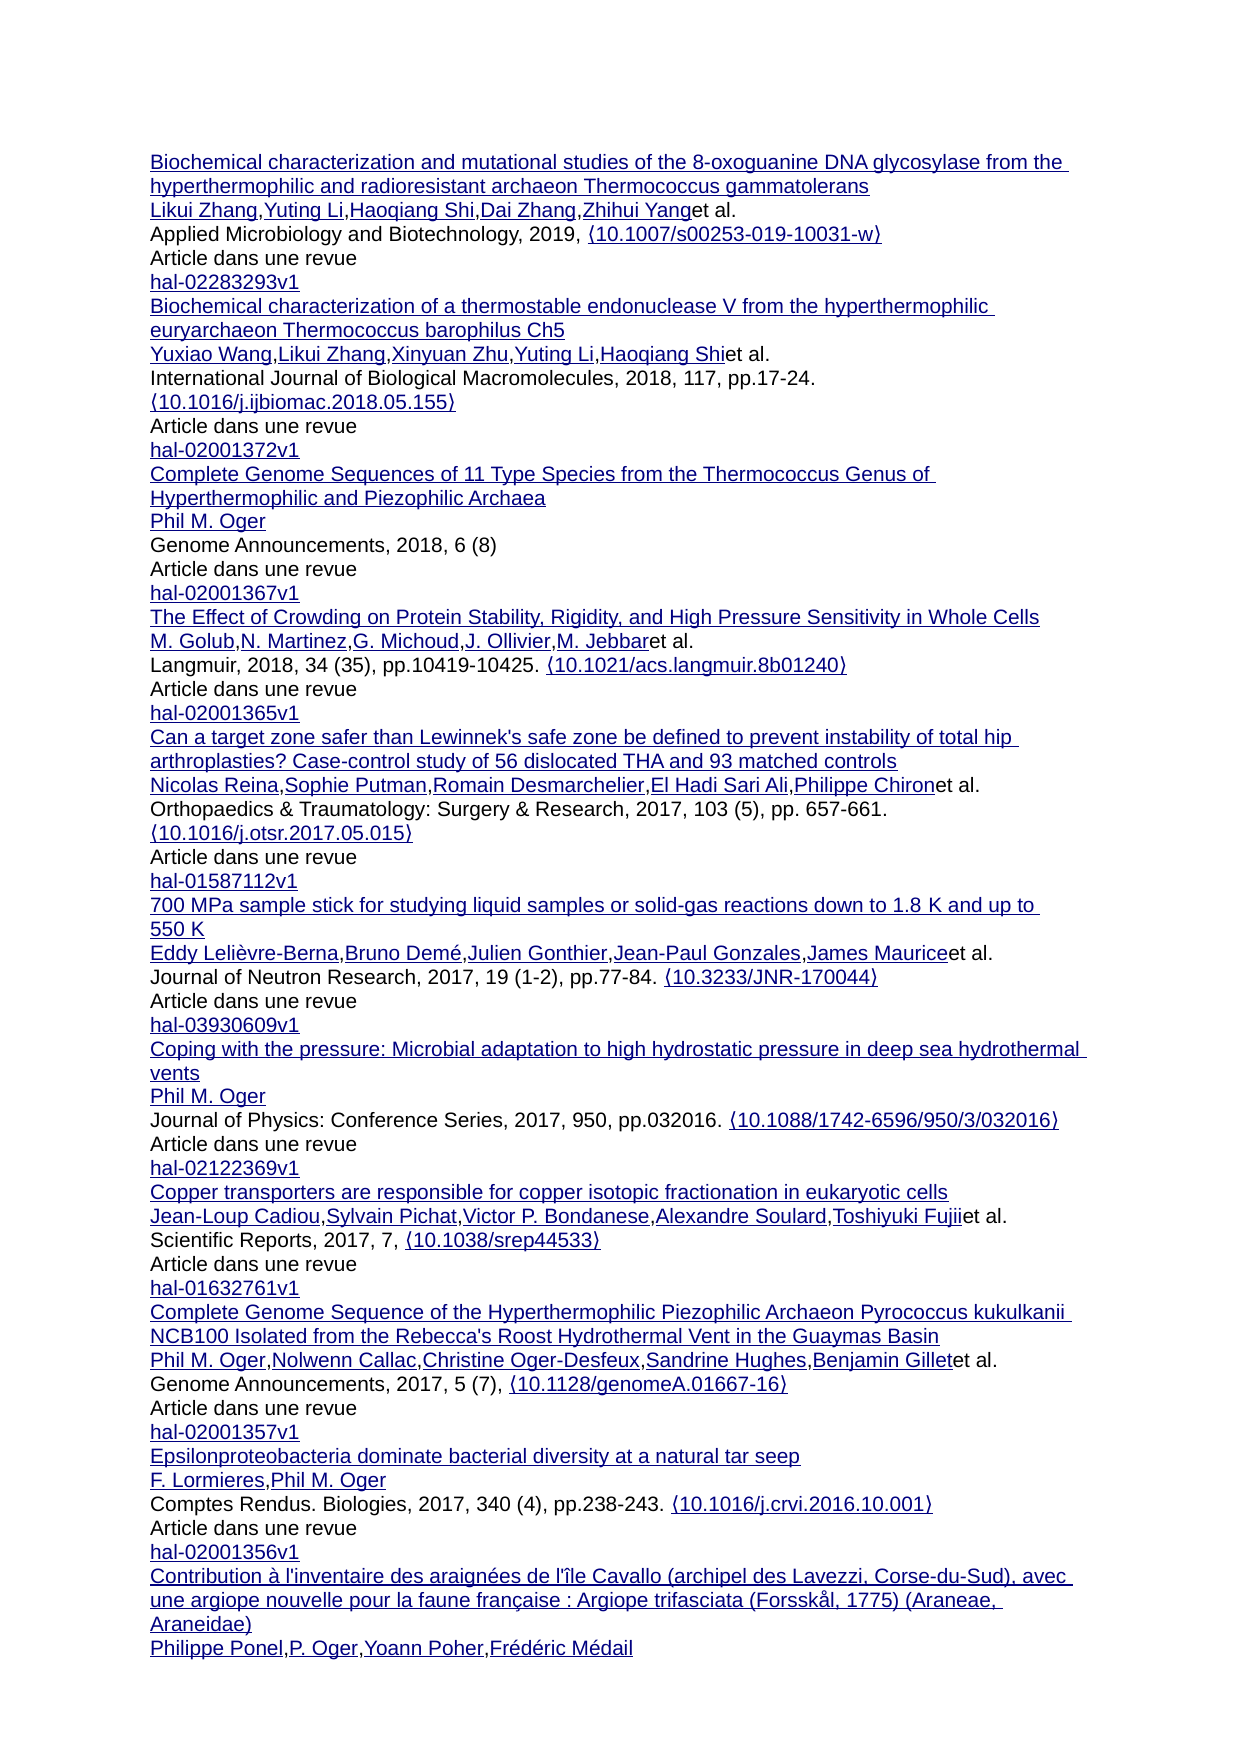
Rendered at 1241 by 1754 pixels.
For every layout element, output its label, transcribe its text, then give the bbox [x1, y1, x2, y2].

table_cell Complete Genome Sequences of 11 Type Species from the Thermococcus Genus of Hyperthermophilic and Piezophilic Archaea Phil M. Oger Genome Announcements, 2018, 6 (8) Article dans une revue hal-02001367v1 [150, 461, 1090, 605]
table_cell Complete Genome Sequence of the Hyperthermophilic Piezophilic Archaeon Pyrococcus kukulkanii NCB100 Isolated from the Rebecca's Roost Hydrothermal Vent in the Guaymas Basin Phil M. Oger,Nolwenn Callac,Christine Oger-Desfeux,Sandrine Hughes,Benjamin Gilletet al. Genome Announcements, 2017, 5 (7), ⟨10.1128/genomeA.01667-16⟩ Article dans une revue hal-02001357v1 [150, 1300, 1090, 1444]
table_cell Coping with the pressure: Microbial adaptation to high hydrostatic pressure in deep sea hydrothermal vents Phil M. Oger Journal of Physics: Conference Series, 2017, 950, pp.032016. ⟨10.1088/1742-6596/950/3/032016⟩ Article dans une revue hal-02122369v1 [150, 1036, 1090, 1180]
table_cell Copper transporters are responsible for copper isotopic fractionation in eukaryotic cells Jean-Loup Cadiou,Sylvain Pichat,Victor P. Bondanese,Alexandre Soulard,Toshiyuki Fujiiet al. Scientific Reports, 2017, 7, ⟨10.1038/srep44533⟩ Article dans une revue hal-01632761v1 [150, 1180, 1090, 1300]
table_cell Can a target zone safer than Lewinnek's safe zone be defined to prevent instability of total hip arthroplasties? Case-control study of 56 dislocated THA and 93 matched controls Nicolas Reina,Sophie Putman,Romain Desmarchelier,El Hadi Sari Ali,Philippe Chironet al. Orthopaedics & Traumatology: Surgery & Research, 2017, 103 (5), pp. 657-661. ⟨10.1016/j.otsr.2017.05.015⟩ Article dans une revue hal-01587112v1 [150, 725, 1090, 893]
table_cell Epsilonproteobacteria dominate bacterial diversity at a natural tar seep F. Lormieres,Phil M. Oger Comptes Rendus. Biologies, 2017, 340 (4), pp.238-243. ⟨10.1016/j.crvi.2016.10.001⟩ Article dans une revue hal-02001356v1 [150, 1444, 1090, 1563]
table_cell Contribution à l'inventaire des araignées de l'île Cavallo (archipel des Lavezzi, Corse-du-Sud), avec une argiope nouvelle pour la faune française : Argiope trifasciata (Forsskål, 1775) (Araneae, Araneidae) Philippe Ponel,P. Oger,Yoann Poher,Frédéric Médail [150, 1564, 1090, 1659]
table_cell The Effect of Crowding on Protein Stability, Rigidity, and High Pressure Sensitivity in Whole Cells M. Golub,N. Martinez,G. Michoud,J. Ollivier,M. Jebbaret al. Langmuir, 2018, 34 (35), pp.10419-10425. ⟨10.1021/acs.langmuir.8b01240⟩ Article dans une revue hal-02001365v1 [150, 605, 1090, 725]
table_cell Biochemical characterization of a thermostable endonuclease V from the hyperthermophilic euryarchaeon Thermococcus barophilus Ch5 Yuxiao Wang,Likui Zhang,Xinyuan Zhu,Yuting Li,Haoqiang Shiet al. International Journal of Biological Macromolecules, 2018, 117, pp.17-24. ⟨10.1016/j.ijbiomac.2018.05.155⟩ Article dans une revue hal-02001372v1 [150, 294, 1090, 461]
table_cell 700 MPa sample stick for studying liquid samples or solid-gas reactions down to 1.8 K and up to 550 K Eddy Lelièvre-Berna,Bruno Demé,Julien Gonthier,Jean-Paul Gonzales,James Mauriceet al. Journal of Neutron Research, 2017, 19 (1-2), pp.77-84. ⟨10.3233/JNR-170044⟩ Article dans une revue hal-03930609v1 [150, 893, 1090, 1036]
table_cell Biochemical characterization and mutational studies of the 8-oxoguanine DNA glycosylase from the hyperthermophilic and radioresistant archaeon Thermococcus gammatolerans Likui Zhang,Yuting Li,Haoqiang Shi,Dai Zhang,Zhihui Yanget al. Applied Microbiology and Biotechnology, 2019, ⟨10.1007/s00253-019-10031-w⟩ Article dans une revue hal-02283293v1 [150, 150, 1090, 294]
